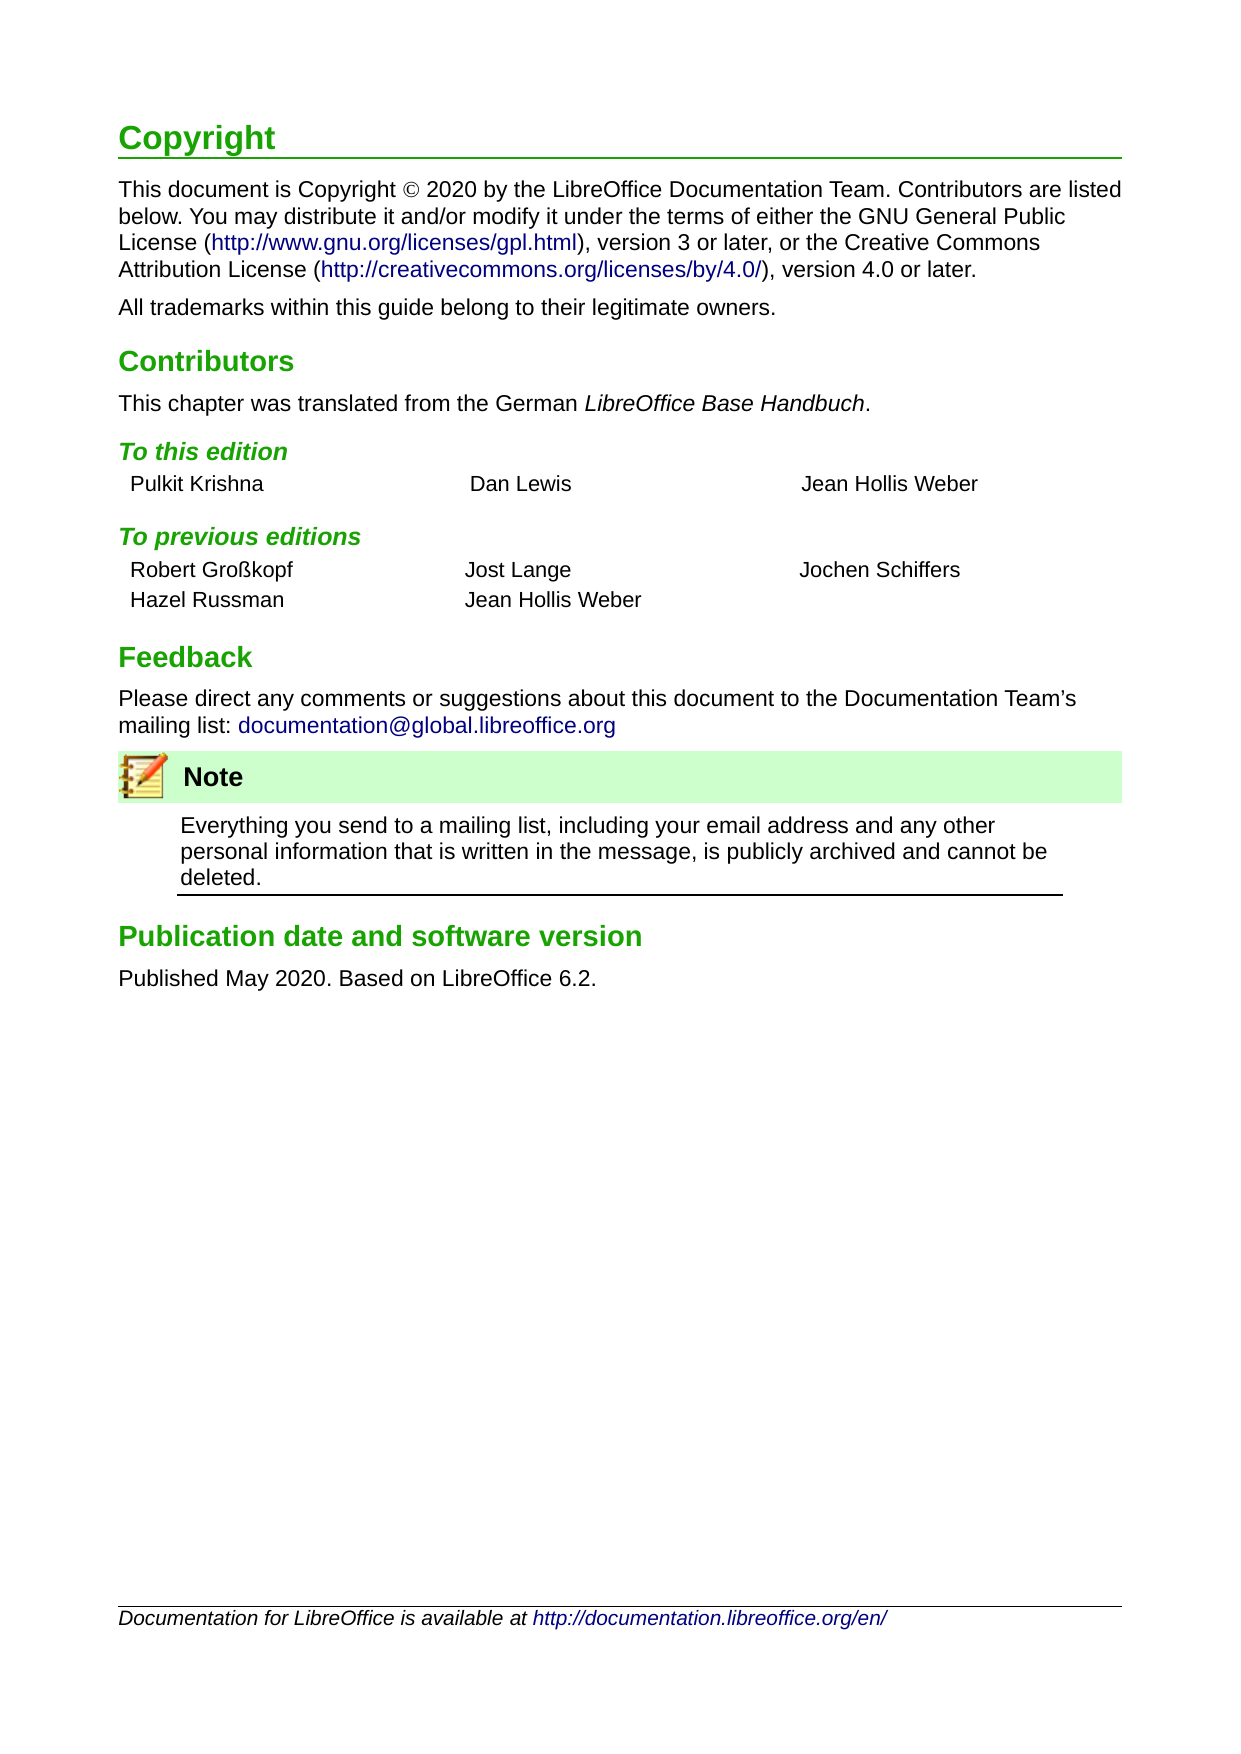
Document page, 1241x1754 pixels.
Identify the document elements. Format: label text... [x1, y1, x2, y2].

table_header Jean Hollis Weber [789, 471, 1122, 501]
table_cell Jean Hollis Weber [453, 586, 787, 616]
table_header Robert Großkopf [118, 557, 453, 586]
table_header Jost Lange [453, 557, 787, 586]
subtitle Copyright [118, 118, 1122, 157]
table_cell [788, 586, 1122, 616]
text This document is Copyright © 2020 by the LibreOffice Documentation Team. Contributors are listed below. You may distribute it and/or modify it under the terms of either the GNU General Public License (http://www.gnu.org/licenses/gpl.html), version 3 or later, or the Creative Commons Attribution License (http://creativecommons.org/licenses/by/4.0/), version 4.0 or later. [118, 176, 1122, 282]
text Published May 2020. Based on LibreOffice 6.2. [118, 965, 1122, 991]
text Everything you send to a mailing list, including your email address and any other personal information that is written in the message, is publicly archived and cannot be deleted. [177, 808, 1063, 894]
text This chapter was translated from the German LibreOffice Base Handbuch. [118, 390, 1122, 416]
subtitle To previous editions [118, 522, 1122, 551]
table_cell Hazel Russman [118, 586, 453, 616]
subtitle Note [118, 751, 1122, 803]
subtitle Contributors [118, 344, 1122, 378]
picture [119, 751, 170, 802]
subtitle Publication date and software version [118, 919, 1122, 953]
text All trademarks within this guide belong to their legitimate owners. [118, 294, 1122, 321]
table_header Dan Lewis [458, 471, 789, 501]
table_header Pulkit Krishna [118, 471, 458, 501]
text Please direct any comments or suggestions about this document to the Documentation Team’s mailing list: documentation@global.libreoffice.org [118, 685, 1122, 738]
table_header Jochen Schiffers [788, 557, 1122, 586]
subtitle To this edition [118, 437, 1122, 465]
subtitle Feedback [118, 640, 1122, 673]
